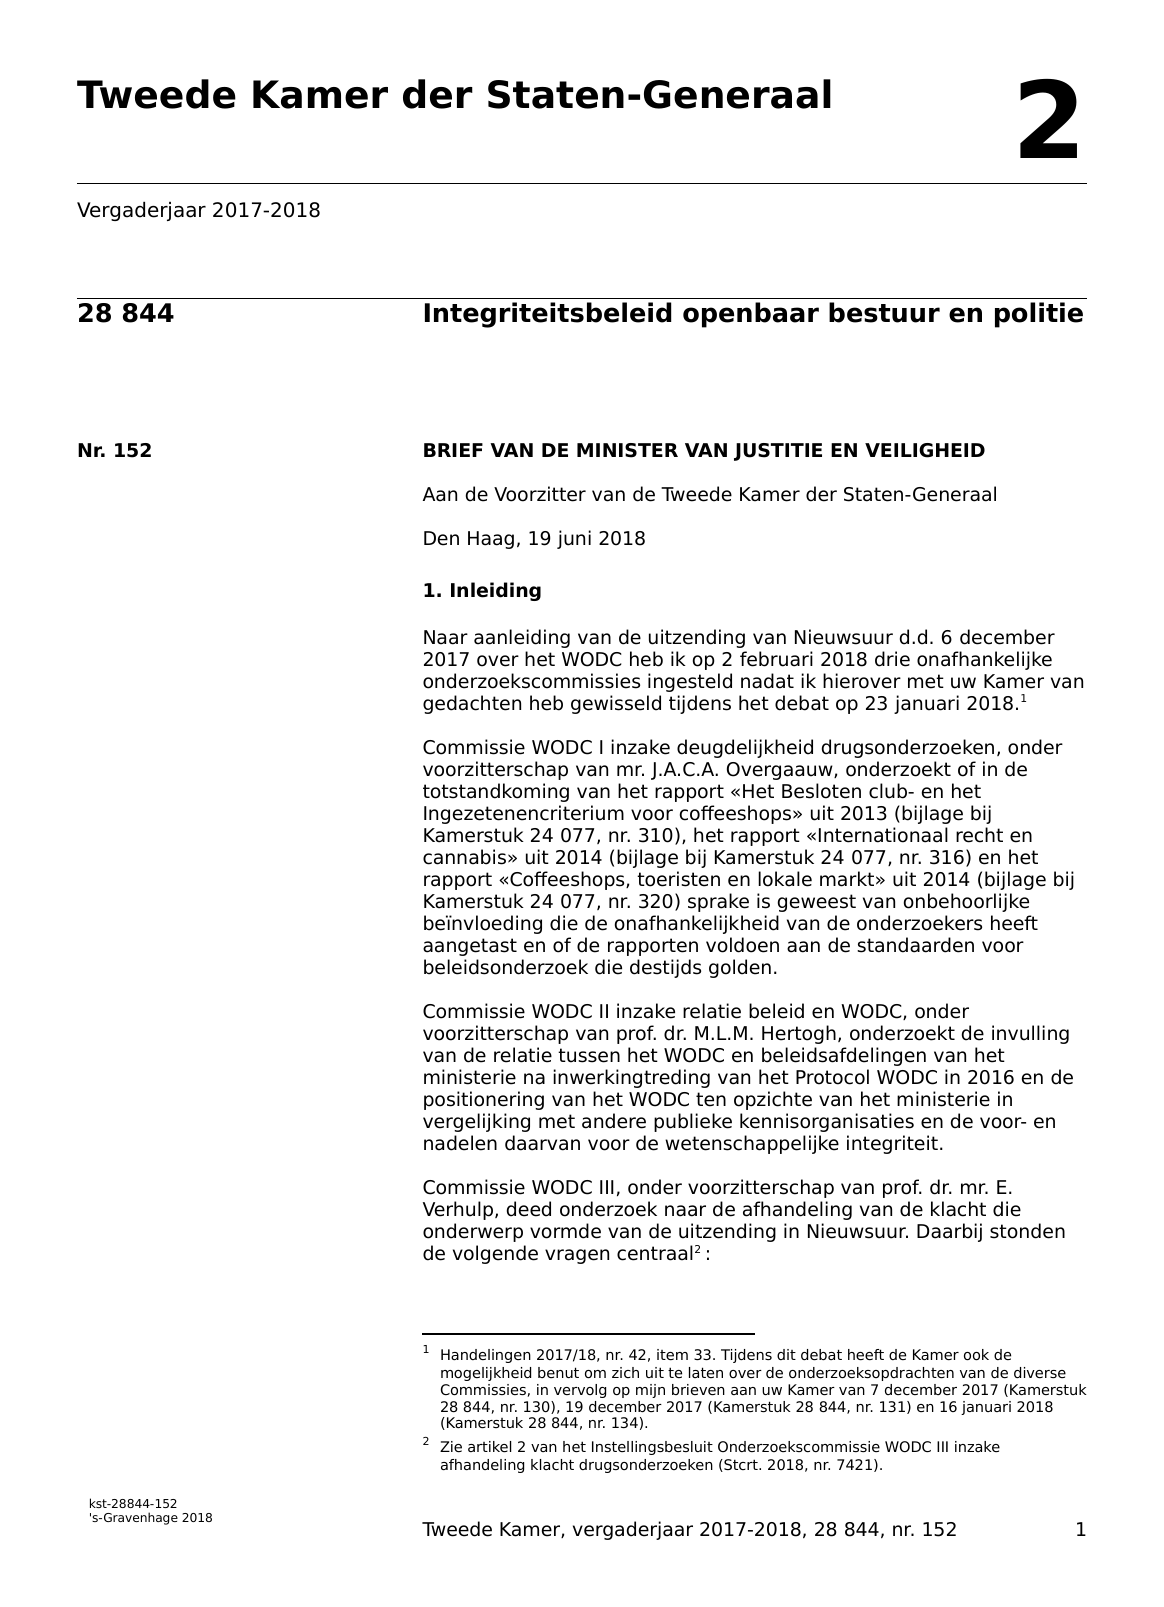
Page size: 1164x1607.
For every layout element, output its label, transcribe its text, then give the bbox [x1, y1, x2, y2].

text Zie artikel 2 van het Instellingsbesluit Onderzoekscommissie WODC III inzake afhandeling klacht drugsonderzoeken (Stcrt. 2018, nr. 7421). [422, 1435, 1087, 1474]
table_header 2 [886, 59, 1087, 183]
subtitle 1. Inleiding [422, 580, 1087, 602]
subtitle 28 844 Integriteitsbeleid openbaar bestuur en politie [77, 299, 1087, 329]
table_header Tweede Kamer der Staten-Generaal [77, 59, 886, 183]
text 's-Gravenhage 2018 [88, 1511, 323, 1525]
table_cell Vergaderjaar 2017-2018 [77, 184, 1087, 298]
text Commissie WODC III, onder voorzitterschap van prof. dr. mr. E. Verhulp, deed onderzoek naar de afhandeling van de klacht die onderwerp vormde van de uitzending in Nieuwsuur. Daarbij stonden de volgende vragen centraal: [422, 1177, 1087, 1265]
text Commissie WODC I inzake deugdelijkheid drugsonderzoeken, onder voorzitterschap van mr. J.A.C.A. Overgaauw, onderzoekt of in de totstandkoming van het rapport «Het Besloten club- en het Ingezetenencriterium voor coffeeshops» uit 2013 (bijlage bij Kamerstuk 24 077, nr. 310), het rapport «Internationaal recht en cannabis» uit 2014 (bijlage bij Kamerstuk 24 077, nr. 316) en het rapport «Coffeeshops, toeristen en lokale markt» uit 2014 (bijlage bij Kamerstuk 24 077, nr. 320) sprake is geweest van onbehoorlijke beïnvloeding die de onafhankelijkheid van de onderzoekers heeft aangetast en of de rapporten voldoen aan de standaarden voor beleidsonderzoek die destijds golden. [422, 737, 1087, 979]
text Handelingen 2017/18, nr. 42, item 33. Tijdens dit debat heeft de Kamer ook de mogelijkheid benut om zich uit te laten over de onderzoeksopdrachten van de diverse Commissies, in vervolg op mijn brieven aan uw Kamer van 7 december 2017 (Kamerstuk 28 844, nr. 130), 19 december 2017 (Kamerstuk 28 844, nr. 131) en 16 januari 2018 (Kamerstuk 28 844, nr. 134). [422, 1343, 1087, 1432]
text Den Haag, 19 juni 2018 [422, 528, 1087, 550]
text Aan de Voorzitter van de Tweede Kamer der Staten-Generaal [422, 484, 1087, 506]
text Naar aanleiding van de uitzending van Nieuwsuur d.d. 6 december 2017 over het WODC heb ik op 2 februari 2018 drie onafhankelijke onderzoekscommissies ingesteld nadat ik hierover met uw Kamer van gedachten heb gewisseld tijdens het debat op 23 januari 2018. [422, 627, 1087, 715]
text kst-28844-152 [88, 1497, 323, 1511]
subtitle Nr. 152 BRIEF VAN DE MINISTER VAN JUSTITIE EN VEILIGHEID [77, 440, 1087, 462]
text Commissie WODC II inzake relatie beleid en WODC, onder voorzitterschap van prof. dr. M.L.M. Hertogh, onderzoekt de invulling van de relatie tussen het WODC en beleidsafdelingen van het ministerie na inwerkingtreding van het Protocol WODC in 2016 en de positionering van het WODC ten opzichte van het ministerie in vergelijking met andere publieke kennisorganisaties en de voor- en nadelen daarvan voor de wetenschappelijke integriteit. [422, 1001, 1087, 1155]
